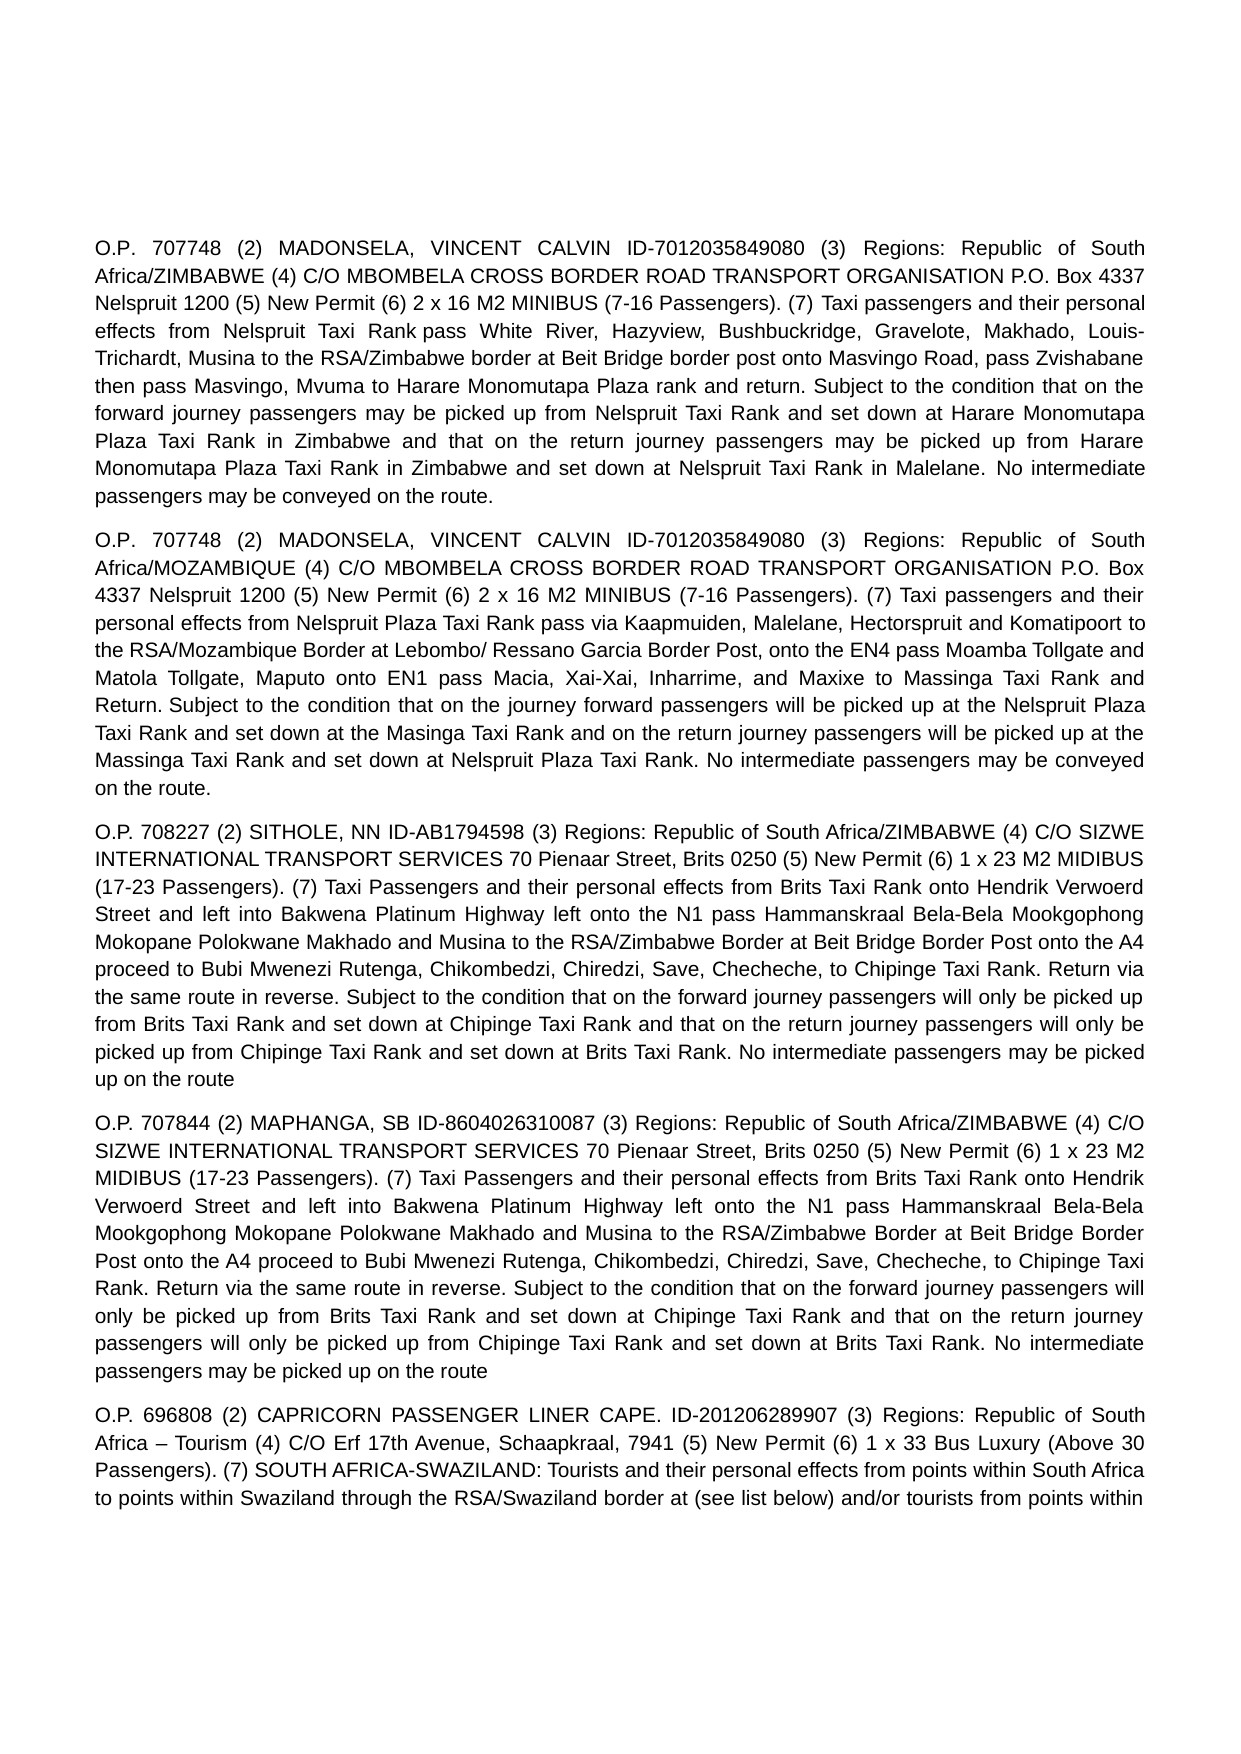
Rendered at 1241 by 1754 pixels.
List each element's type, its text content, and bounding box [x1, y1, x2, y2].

text O.P. 708227 (2) SITHOLE, NN ID-AB1794598 (3) Regions: Republic of South Africa/ZIMBABWE (4) C/O SIZWE INTERNATIONAL TRANSPORT SERVICES 70 Pienaar Street, Brits 0250 (5) New Permit (6) 1 x 23 M2 MIDIBUS (17-23 Passengers). (7) Taxi Passengers and their personal effects from Brits Taxi Rank onto Hendrik Verwoerd Street and left into Bakwena Platinum Highway left onto the N1 pass Hammanskraal Bela-Bela Mookgophong Mokopane Polokwane Makhado and Musina to the RSA/Zimbabwe Border at Beit Bridge Border Post onto the A4 proceed to Bubi Mwenezi Rutenga, Chikombedzi, Chiredzi, Save, Checheche, to Chipinge Taxi Rank. Return via the same route in reverse. Subject to the condition that on the forward journey passengers will only be picked up from Brits Taxi Rank and set down at Chipinge Taxi Rank and that on the return journey passengers will only be picked up from Chipinge Taxi Rank and set down at Brits Taxi Rank. No intermediate passengers may be picked up on the route [94, 819, 1146, 1091]
text O.P. 696808 (2) CAPRICORN PASSENGER LINER CAPE. ID-201206289907 (3) Regions: Republic of South Africa – Tourism (4) C/O Erf 17th Avenue, Schaapkraal, 7941 (5) New Permit (6) 1 x 33 Bus Luxury (Above 30 Passengers). (7) SOUTH AFRICA-SWAZILAND: Tourists and their personal effects from points within South Africa to points within Swaziland through the RSA/Swaziland border at (see list below) and/or tourists from points within [94, 1403, 1146, 1509]
text O.P. 707748 (2) MADONSELA, VINCENT CALVIN ID-7012035849080 (3) Regions: Republic of South Africa/MOZAMBIQUE (4) C/O MBOMBELA CROSS BORDER ROAD TRANSPORT ORGANISATION P.O. Box 4337 Nelspruit 1200 (5) New Permit (6) 2 x 16 M2 MINIBUS (7-16 Passengers). (7) Taxi passengers and their personal effects from Nelspruit Plaza Taxi Rank pass via Kaapmuiden, Malelane, Hectorspruit and Komatipoort to the RSA/Mozambique Border at Lebombo/ Ressano Garcia Border Post, onto the EN4 pass Moamba Tollgate and Matola Tollgate, Maputo onto EN1 pass Macia, Xai-Xai, Inharrime, and Maxixe to Massinga Taxi Rank and Return. Subject to the condition that on the journey forward passengers will be picked up at the Nelspruit Plaza Taxi Rank and set down at the Masinga Taxi Rank and on the return journey passengers will be picked up at the Massinga Taxi Rank and set down at Nelspruit Plaza Taxi Rank. No intermediate passengers may be conveyed on the route. [94, 528, 1146, 799]
text O.P. 707748 (2) MADONSELA, VINCENT CALVIN ID-7012035849080 (3) Regions: Republic of South Africa/ZIMBABWE (4) C/O MBOMBELA CROSS BORDER ROAD TRANSPORT ORGANISATION P.O. Box 4337 Nelspruit 1200 (5) New Permit (6) 2 x 16 M2 MINIBUS (7-16 Passengers). (7) Taxi passengers and their personal effects from Nelspruit Taxi Rank pass White River, Hazyview, Bushbuckridge, Gravelote, Makhado, Louis-Trichardt, Musina to the RSA/Zimbabwe border at Beit Bridge border post onto Masvingo Road, pass Zvishabane then pass Masvingo, Mvuma to Harare Monomutapa Plaza rank and return. Subject to the condition that on the forward journey passengers may be picked up from Nelspruit Taxi Rank and set down at Harare Monomutapa Plaza Taxi Rank in Zimbabwe and that on the return journey passengers may be picked up from Harare Monomutapa Plaza Taxi Rank in Zimbabwe and set down at Nelspruit Taxi Rank in Malelane. No intermediate passengers may be conveyed on the route. [94, 236, 1146, 508]
text O.P. 707844 (2) MAPHANGA, SB ID-8604026310087 (3) Regions: Republic of South Africa/ZIMBABWE (4) C/O SIZWE INTERNATIONAL TRANSPORT SERVICES 70 Pienaar Street, Brits 0250 (5) New Permit (6) 1 x 23 M2 MIDIBUS (17-23 Passengers). (7) Taxi Passengers and their personal effects from Brits Taxi Rank onto Hendrik Verwoerd Street and left into Bakwena Platinum Highway left onto the N1 pass Hammanskraal Bela-Bela Mookgophong Mokopane Polokwane Makhado and Musina to the RSA/Zimbabwe Border at Beit Bridge Border Post onto the A4 proceed to Bubi Mwenezi Rutenga, Chikombedzi, Chiredzi, Save, Checheche, to Chipinge Taxi Rank. Return via the same route in reverse. Subject to the condition that on the forward journey passengers will only be picked up from Brits Taxi Rank and set down at Chipinge Taxi Rank and that on the return journey passengers will only be picked up from Chipinge Taxi Rank and set down at Brits Taxi Rank. No intermediate passengers may be picked up on the route [94, 1111, 1146, 1383]
